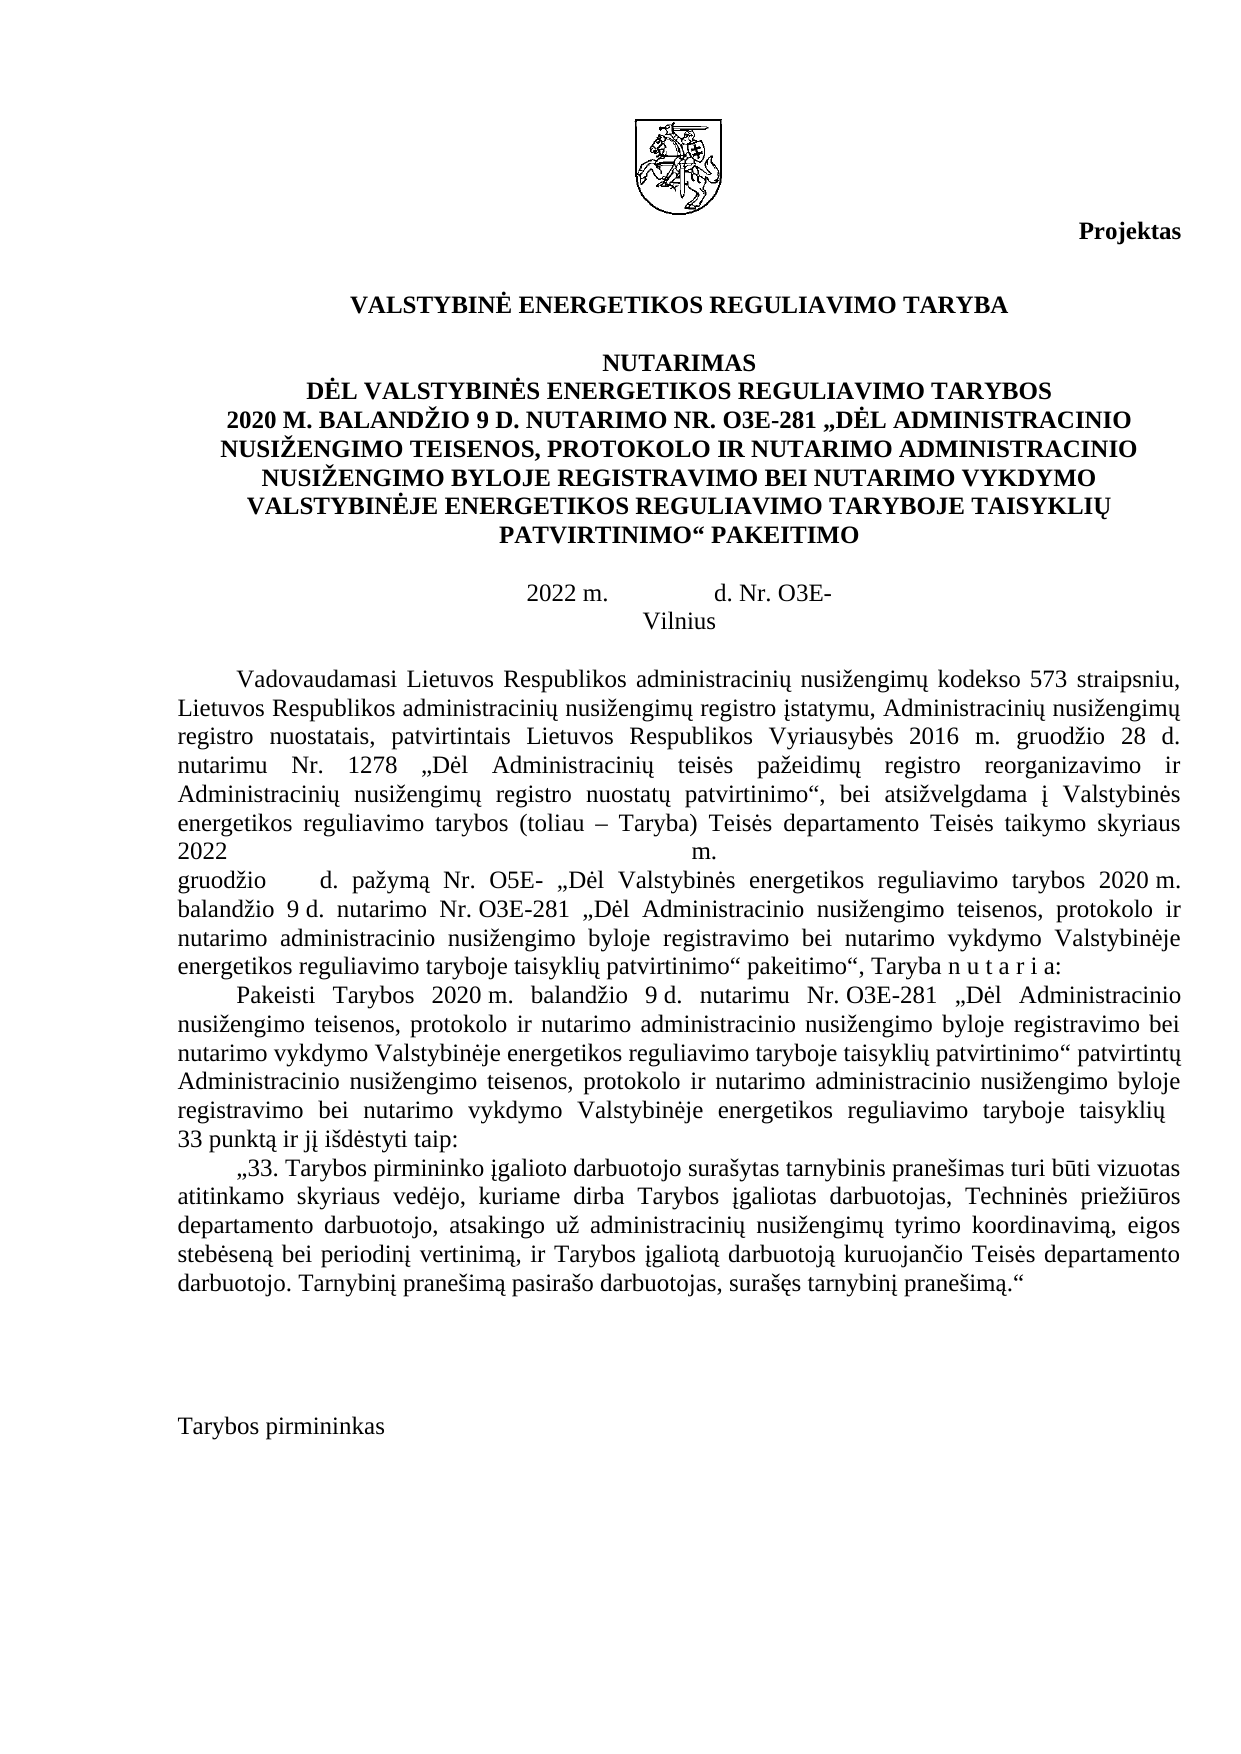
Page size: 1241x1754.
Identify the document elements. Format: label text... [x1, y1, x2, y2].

text Valstybinė energetikos reguliavimo taryba [177, 290, 1181, 319]
text Projektas [177, 118, 1181, 244]
text Dėl Valstybinės energetikos reguliavimo tarybos 2020 m. balandžio 9 d. nutarimo Nr. O3E-281 „DĖL ADMINISTRACINIO NUSIŽENGIMO TEISENOS, PROTOKOLO IR NUTARIMO ADMINISTRACINIO NUSIŽENGIMO BYLOJE REGISTRAVIMO BEI NUTARIMO VYKDYMO VALSTYBINĖJE ENERGETIKOS REGULIAVIMO TARYBOJE TAISYKLIŲ PATVIRTINIMO“ pakeitimo [177, 376, 1181, 549]
text 2022 m. d. Nr. O3E- [177, 578, 1181, 606]
text Pakeisti Tarybos 2020 m. balandžio 9 d. nutarimu Nr. O3E-281 „Dėl Administracinio nusižengimo teisenos, protokolo ir nutarimo administracinio nusižengimo byloje registravimo bei nutarimo vykdymo Valstybinėje energetikos reguliavimo taryboje taisyklių patvirtinimo“ patvirtintų Administracinio nusižengimo teisenos, protokolo ir nutarimo administracinio nusižengimo byloje registravimo bei nutarimo vykdymo Valstybinėje energetikos reguliavimo taryboje taisyklių 33 punktą ir jį išdėstyti taip: [177, 980, 1181, 1153]
text Vilnius [177, 606, 1181, 635]
text NUTARIMAS [177, 348, 1181, 376]
text Tarybos pirmininkas [177, 1411, 1181, 1440]
text Vadovaudamasi Lietuvos Respublikos administracinių nusižengimų kodekso 573 straipsniu, Lietuvos Respublikos administracinių nusižengimų registro įstatymu, Administracinių nusižengimų registro nuostatais, patvirtintais Lietuvos Respublikos Vyriausybės 2016 m. gruodžio 28 d. nutarimu Nr. 1278 „Dėl Administracinių teisės pažeidimų registro reorganizavimo ir Administracinių nusižengimų registro nuostatų patvirtinimo“, bei atsižvelgdama į Valstybinės energetikos reguliavimo tarybos (toliau – Taryba) Teisės departamento Teisės taikymo skyriaus 2022 m. gruodžio d. pažymą Nr. O5E- „Dėl Valstybinės energetikos reguliavimo tarybos 2020 m. balandžio 9 d. nutarimo Nr. O3E-281 „Dėl Administracinio nusižengimo teisenos, protokolo ir nutarimo administracinio nusižengimo byloje registravimo bei nutarimo vykdymo Valstybinėje energetikos reguliavimo taryboje taisyklių patvirtinimo“ pakeitimo“, Taryba n u t a r i a: [177, 664, 1181, 980]
text „33. Tarybos pirmininko įgalioto darbuotojo surašytas tarnybinis pranešimas turi būti vizuotas atitinkamo skyriaus vedėjo, kuriame dirba Tarybos įgaliotas darbuotojas, Techninės priežiūros departamento darbuotojo, atsakingo už administracinių nusižengimų tyrimo koordinavimą, eigos stebėseną bei periodinį vertinimą, ir Tarybos įgaliotą darbuotoją kuruojančio Teisės departamento darbuotojo. Tarnybinį pranešimą pasirašo darbuotojas, surašęs tarnybinį pranešimą.“ [177, 1153, 1181, 1296]
